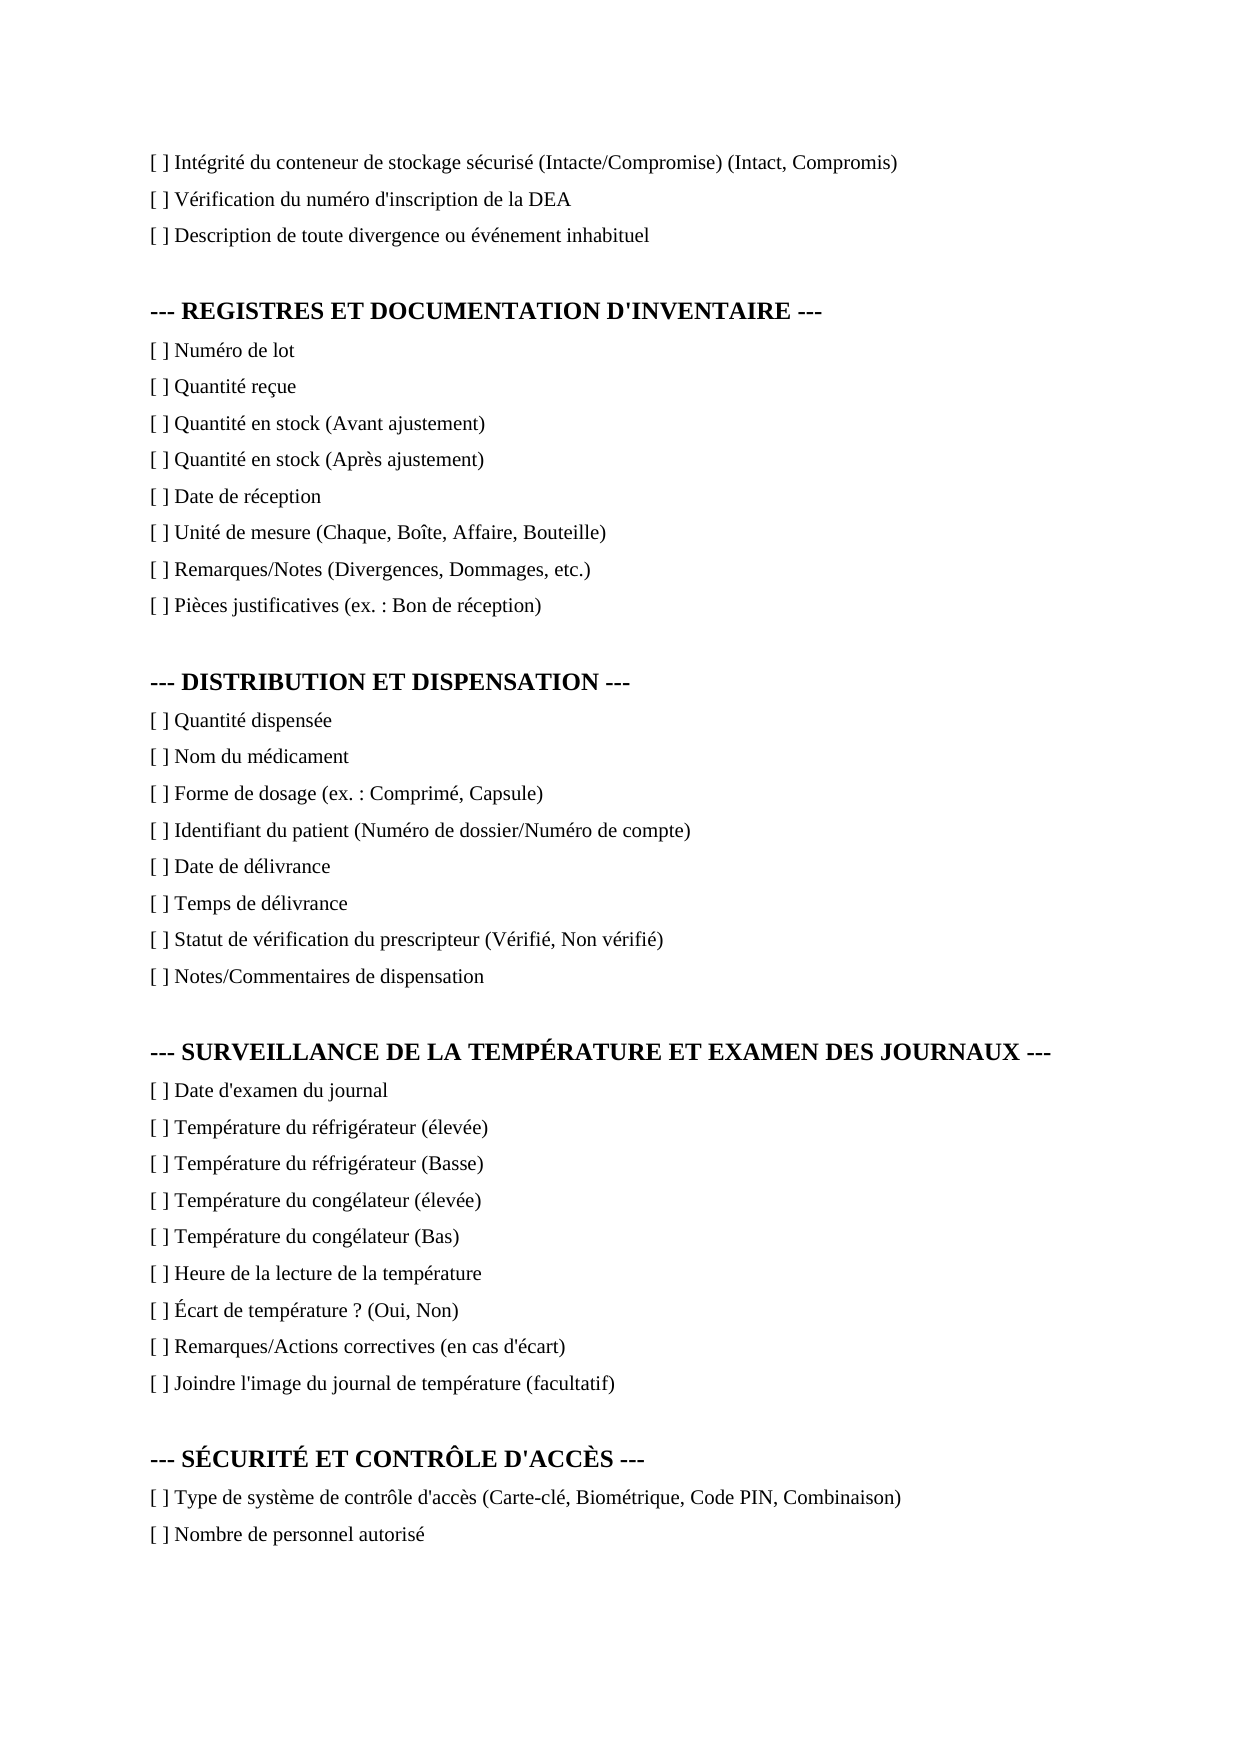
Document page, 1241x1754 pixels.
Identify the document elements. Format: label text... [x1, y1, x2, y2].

text [ ] Quantité dispensée [150, 708, 1090, 732]
text --- SÉCURITÉ ET CONTRÔLE D'ACCÈS --- [150, 1444, 1090, 1472]
text --- SURVEILLANCE DE LA TEMPÉRATURE ET EXAMEN DES JOURNAUX --- [150, 1037, 1090, 1066]
text [ ] Heure de la lecture de la température [150, 1261, 1090, 1285]
text [ ] Température du réfrigérateur (Basse) [150, 1151, 1090, 1175]
text [ ] Date d'examen du journal [150, 1078, 1090, 1102]
text [ ] Nom du médicament [150, 744, 1090, 768]
text [ ] Date de délivrance [150, 854, 1090, 878]
text [ ] Quantité en stock (Après ajustement) [150, 447, 1090, 471]
text [ ] Forme de dosage (ex. : Comprimé, Capsule) [150, 781, 1090, 805]
text [ ] Type de système de contrôle d'accès (Carte-clé, Biométrique, Code PIN, Combinaison) [150, 1485, 1090, 1509]
text [ ] Identifiant du patient (Numéro de dossier/Numéro de compte) [150, 817, 1090, 842]
text [ ] Remarques/Notes (Divergences, Dommages, etc.) [150, 557, 1090, 581]
text [ ] Unité de mesure (Chaque, Boîte, Affaire, Bouteille) [150, 520, 1090, 544]
text --- REGISTRES ET DOCUMENTATION D'INVENTAIRE --- [150, 296, 1090, 325]
text [ ] Température du congélateur (Bas) [150, 1224, 1090, 1248]
text [ ] Notes/Commentaires de dispensation [150, 964, 1090, 988]
text [ ] Intégrité du conteneur de stockage sécurisé (Intacte/Compromise) (Intact, Compromis) [150, 150, 1090, 174]
text [ ] Vérification du numéro d'inscription de la DEA [150, 187, 1090, 211]
text [ ] Écart de température ? (Oui, Non) [150, 1297, 1090, 1322]
text [ ] Pièces justificatives (ex. : Bon de réception) [150, 593, 1090, 617]
text [ ] Temps de délivrance [150, 891, 1090, 915]
text [ ] Quantité reçue [150, 374, 1090, 398]
text [ ] Quantité en stock (Avant ajustement) [150, 411, 1090, 435]
text [ ] Numéro de lot [150, 337, 1090, 362]
text --- DISTRIBUTION ET DISPENSATION --- [150, 667, 1090, 695]
text [ ] Date de réception [150, 484, 1090, 508]
text [ ] Joindre l'image du journal de température (facultatif) [150, 1371, 1090, 1395]
text [ ] Température du réfrigérateur (élevée) [150, 1115, 1090, 1139]
text [ ] Statut de vérification du prescripteur (Vérifié, Non vérifié) [150, 927, 1090, 951]
text [ ] Température du congélateur (élevée) [150, 1188, 1090, 1212]
text [ ] Nombre de personnel autorisé [150, 1522, 1090, 1546]
text [ ] Remarques/Actions correctives (en cas d'écart) [150, 1334, 1090, 1358]
text [ ] Description de toute divergence ou événement inhabituel [150, 223, 1090, 247]
